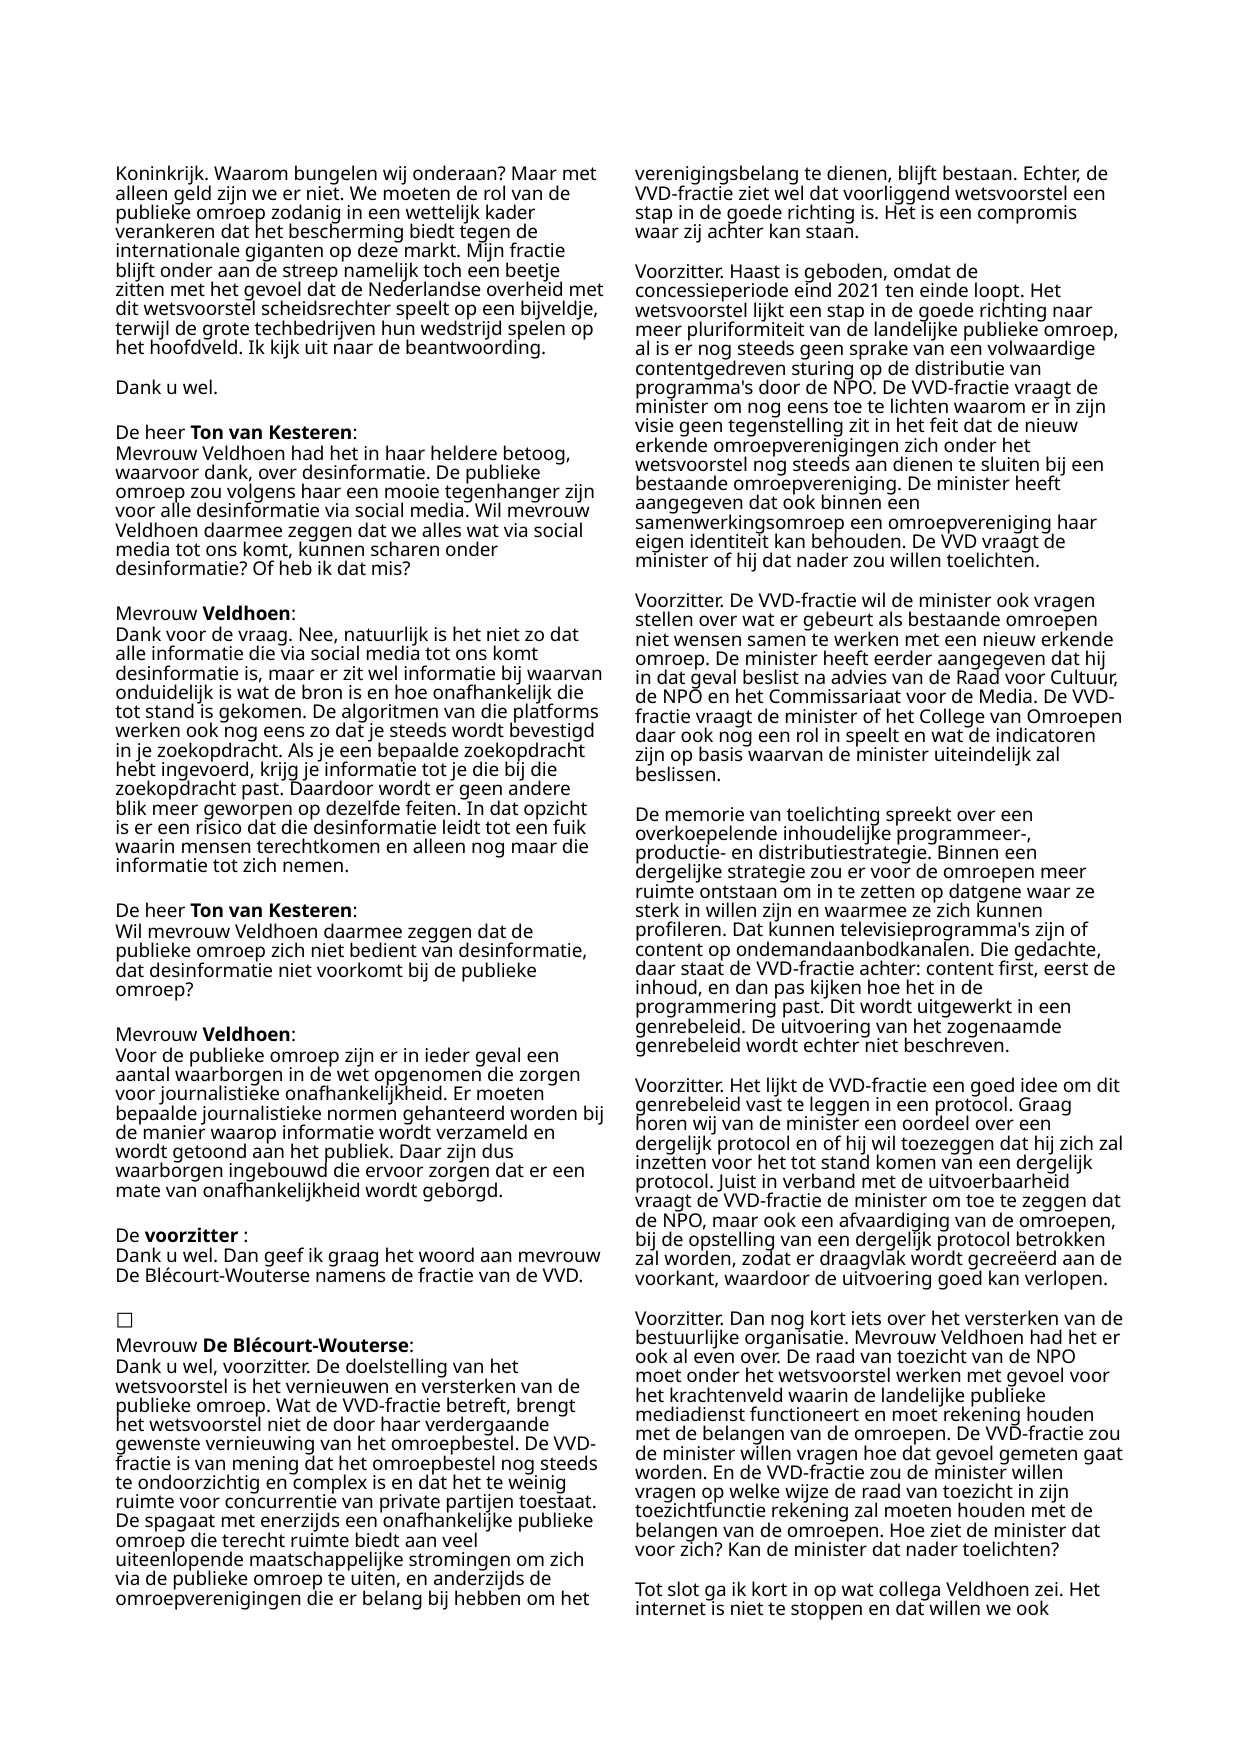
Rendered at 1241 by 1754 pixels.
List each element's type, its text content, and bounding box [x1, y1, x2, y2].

text Koninkrijk. Waarom bungelen wij onderaan? Maar met alleen geld zijn we er niet. We moeten de rol van de publieke omroep zodanig in een wettelijk kader verankeren dat het bescherming biedt tegen de internationale giganten op deze markt. Mijn fractie blijft onder aan de streep namelijk toch een beetje zitten met het gevoel dat de Nederlandse overheid met dit wetsvoorstel scheidsrechter speelt op een bijveldje, terwijl de grote techbedrijven hun wedstrijd spelen op het hoofdveld. Ik kijk uit naar de beantwoording. [115, 165, 605, 358]
text Voorzitter. Het lijkt de VVD-fractie een goed idee om dit genrebeleid vast te leggen in een protocol. Graag horen wij van de minister een oordeel over een dergelijk protocol en of hij wil toezeggen dat hij zich zal inzetten voor het tot stand komen van een dergelijk protocol. Juist in verband met de uitvoerbaarheid vraagt de VVD-fractie de minister om toe te zeggen dat de NPO, maar ook een afvaardiging van de omroepen, bij de opstelling van een dergelijk protocol betrokken zal worden, zodat er draagvlak wordt gecreëerd aan de voorkant, waardoor de uitvoering goed kan verlopen. [635, 1077, 1125, 1289]
text Dank voor de vraag. Nee, natuurlijk is het niet zo dat alle informatie die via social media tot ons komt desinformatie is, maar er zit wel informatie bij waarvan onduidelijk is wat de bron is en hoe onafhankelijk die tot stand is gekomen. De algoritmen van die platforms werken ook nog eens zo dat je steeds wordt bevestigd in je zoekopdracht. Als je een bepaalde zoekopdracht hebt ingevoerd, krijg je informatie tot je die bij die zoekopdracht past. Daardoor wordt er geen andere blik meer geworpen op dezelfde feiten. In dat opzicht is er een risico dat die desinformatie leidt tot een fuik waarin mensen terechtkomen en alleen nog maar die informatie tot zich nemen. [115, 626, 605, 877]
text Mevrouw Veldhoen: [115, 600, 605, 626]
text Voorzitter. De VVD-fractie wil de minister ook vragen stellen over wat er gebeurt als bestaande omroepen niet wensen samen te werken met een nieuw erkende omroep. De minister heeft eerder aangegeven dat hij in dat geval beslist na advies van de Raad voor Cultuur, de NPO en het Commissariaat voor de Media. De VVD-fractie vraagt de minister of het College van Omroepen daar ook nog een rol in speelt en wat de indicatoren zijn op basis waarvan de minister uiteindelijk zal beslissen. [635, 592, 1125, 785]
text Mevrouw Veldhoen: [115, 1021, 605, 1047]
text Wil mevrouw Veldhoen daarmee zeggen dat de publieke omroep zich niet bedient van desinformatie, dat desinformatie niet voorkomt bij de publieke omroep? [115, 923, 605, 1000]
text Voorzitter. Haast is geboden, omdat de concessieperiode eind 2021 ten einde loopt. Het wetsvoorstel lijkt een stap in de goede richting naar meer pluriformiteit van de landelijke publieke omroep, al is er nog steeds geen sprake van een volwaardige contentgedreven sturing op de distributie van programma's door de NPO. De VVD-fractie vraagt de minister om nog eens toe te lichten waarom er in zijn visie geen tegenstelling zit in het feit dat de nieuw erkende omroepverenigingen zich onder het wetsvoorstel nog steeds aan dienen te sluiten bij een bestaande omroepvereniging. De minister heeft aangegeven dat ook binnen een samenwerkingsomroep een omroepvereniging haar eigen identiteit kan behouden. De VVD vraagt de minister of hij dat nader zou willen toelichten. [635, 263, 1125, 571]
text De memorie van toelichting spreekt over een overkoepelende inhoudelijke programmeer-, productie- en distributiestrategie. Binnen een dergelijke strategie zou er voor de omroepen meer ruimte ontstaan om in te zetten op datgene waar ze sterk in willen zijn en waarmee ze zich kunnen profileren. Dat kunnen televisieprogramma's zijn of content op ondemandaanbodkanalen. Die gedachte, daar staat de VVD-fractie achter: content first, eerst de inhoud, en dan pas kijken hoe het in de programmering past. Dit wordt uitgewerkt in een genrebeleid. De uitvoering van het zogenaamde genrebeleid wordt echter niet beschreven. [635, 806, 1125, 1056]
text Dank u wel. [115, 379, 605, 398]
text De heer Ton van Kesteren: [115, 419, 605, 444]
text Voorzitter. Dan nog kort iets over het versterken van de bestuurlijke organisatie. Mevrouw Veldhoen had het er ook al even over. De raad van toezicht van de NPO moet onder het wetsvoorstel werken met gevoel voor het krachtenveld waarin de landelijke publieke mediadienst functioneert en moet rekening houden met de belangen van de omroepen. De VVD-fractie zou de minister willen vragen hoe dat gevoel gemeten gaat worden. En de VVD-fractie zou de minister willen vragen op welke wijze de raad van toezicht in zijn toezichtfunctie rekening zal moeten houden met de belangen van de omroepen. Hoe ziet de minister dat voor zich? Kan de minister dat nader toelichten? [635, 1309, 1125, 1560]
text Dank u wel. Dan geef ik graag het woord aan mevrouw De Blécourt-Wouterse namens de fractie van de VVD. [115, 1247, 605, 1286]
text Mevrouw Veldhoen had het in haar heldere betoog, waarvoor dank, over desinformatie. De publieke omroep zou volgens haar een mooie tegenhanger zijn voor alle desinformatie via social media. Wil mevrouw Veldhoen daarmee zeggen dat we alles wat via social media tot ons komt, kunnen scharen onder desinformatie? Of heb ik dat mis? [115, 444, 605, 579]
text verenigingsbelang te dienen, blijft bestaan. Echter, de VVD-fractie ziet wel dat voorliggend wetsvoorstel een stap in de goede richting is. Het is een compromis waar zij achter kan staan. [635, 165, 1125, 242]
text Dank u wel, voorzitter. De doelstelling van het wetsvoorstel is het vernieuwen en versterken van de publieke omroep. Wat de VVD-fractie betreft, brengt het wetsvoorstel niet de door haar verdergaande gewenste vernieuwing van het omroepbestel. De VVD-fractie is van mening dat het omroepbestel nog steeds te ondoorzichtig en complex is en dat het te weinig ruimte voor concurrentie van private partijen toestaat. De spagaat met enerzijds een onafhankelijke publieke omroep die terecht ruimte biedt aan veel uiteenlopende maatschappelijke stromingen om zich via de publieke omroep te uiten, en anderzijds de omroepverenigingen die er belang bij hebben om het [115, 1358, 605, 1609]
text De heer Ton van Kesteren: [115, 897, 605, 923]
text De voorzitter : [115, 1222, 605, 1247]
text Mevrouw De Blécourt-Wouterse: [115, 1333, 605, 1358]
text Tot slot ga ik kort in op wat collega Veldhoen zei. Het internet is niet te stoppen en dat willen we ook [635, 1581, 1125, 1619]
text Voor de publieke omroep zijn er in ieder geval een aantal waarborgen in de wet opgenomen die zorgen voor journalistieke onafhankelijkheid. Er moeten bepaalde journalistieke normen gehanteerd worden bij de manier waarop informatie wordt verzameld en wordt getoond aan het publiek. Daar zijn dus waarborgen ingebouwd die ervoor zorgen dat er een mate van onafhankelijkheid wordt geborgd. [115, 1047, 605, 1201]
text ⬜ [115, 1307, 605, 1333]
